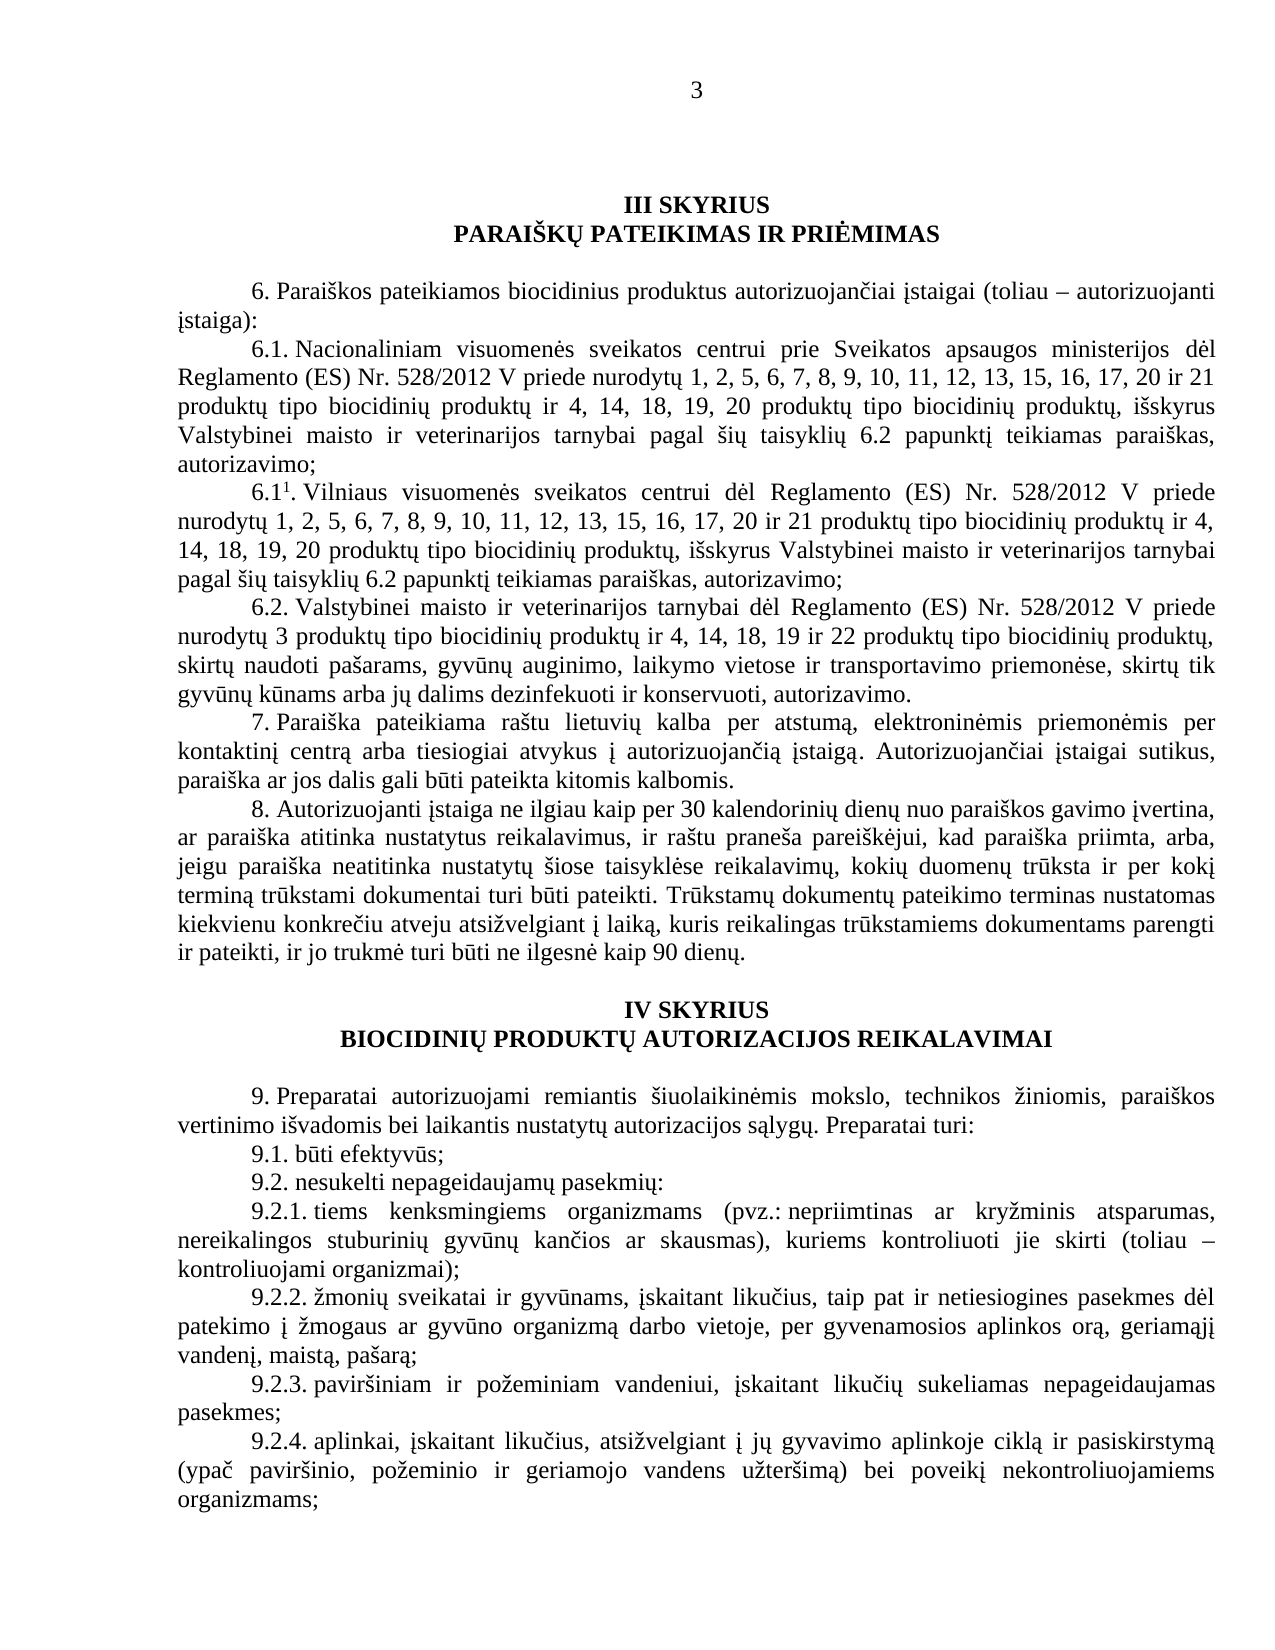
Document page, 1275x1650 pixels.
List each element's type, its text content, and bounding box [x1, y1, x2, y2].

text 9.2.2. žmonių sveikatai ir gyvūnams, įskaitant likučius, taip pat ir netiesiogines pasekmes dėl patekimo į žmogaus ar gyvūno organizmą darbo vietoje, per gyvenamosios aplinkos orą, geriamąjį vandenį, maistą, pašarą; [177, 1282, 1216, 1369]
text III SKYRIUS [177, 190, 1216, 219]
text IV SKYRIUS [177, 995, 1216, 1024]
text 6. Paraiškos pateikiamos biocidinius produktus autorizuojančiai įstaigai (toliau – autorizuojanti įstaiga): [177, 276, 1216, 334]
text paraiškų pateikimas ir priėmimas [177, 219, 1216, 247]
text 9. Preparatai autorizuojami remiantis šiuolaikinėmis mokslo, technikos žiniomis, paraiškos vertinimo išvadomis bei laikantis nustatytų autorizacijos sąlygų. Preparatai turi: [177, 1081, 1216, 1139]
text 6.2. Valstybinei maisto ir veterinarijos tarnybai dėl Reglamento (ES) Nr. 528/2012 V priede nurodytų 3 produktų tipo biocidinių produktų ir 4, 14, 18, 19 ir 22 produktų tipo biocidinių produktų, skirtų naudoti pašarams, gyvūnų auginimo, laikymo vietose ir transportavimo priemonėse, skirtų tik gyvūnų kūnams arba jų dalims dezinfekuoti ir konservuoti, autorizavimo. [177, 592, 1216, 707]
text 6.11. Vilniaus visuomenės sveikatos centrui dėl Reglamento (ES) Nr. 528/2012 V priede nurodytų 1, 2, 5, 6, 7, 8, 9, 10, 11, 12, 13, 15, 16, 17, 20 ir 21 produktų tipo biocidinių produktų ir 4, 14, 18, 19, 20 produktų tipo biocidinių produktų, išskyrus Valstybinei maisto ir veterinarijos tarnybai pagal šių taisyklių 6.2 papunktį teikiamas paraiškas, autorizavimo; [177, 477, 1216, 592]
text 9.2.3. paviršiniam ir požeminiam vandeniui, įskaitant likučių sukeliamas nepageidaujamas pasekmes; [177, 1369, 1216, 1426]
text 9.1. būti efektyvūs; [177, 1139, 1216, 1167]
text 9.2.4. aplinkai, įskaitant likučius, atsižvelgiant į jų gyvavimo aplinkoje ciklą ir pasiskirstymą (ypač paviršinio, požeminio ir geriamojo vandens užteršimą) bei poveikį nekontroliuojamiems organizmams; [177, 1426, 1216, 1512]
text 6.1. Nacionaliniam visuomenės sveikatos centrui prie Sveikatos apsaugos ministerijos dėl Reglamento (ES) Nr. 528/2012 V priede nurodytų 1, 2, 5, 6, 7, 8, 9, 10, 11, 12, 13, 15, 16, 17, 20 ir 21 produktų tipo biocidinių produktų ir 4, 14, 18, 19, 20 produktų tipo biocidinių produktų, išskyrus Valstybinei maisto ir veterinarijos tarnybai pagal šių taisyklių 6.2 papunktį teikiamas paraiškas, autorizavimo; [177, 334, 1216, 477]
text BIOCIDINIŲ PRODUKTŲ Autorizacijos reikalavimai [177, 1024, 1216, 1052]
text 8. Autorizuojanti įstaiga ne ilgiau kaip per 30 kalendorinių dienų nuo paraiškos gavimo įvertina, ar paraiška atitinka nustatytus reikalavimus, ir raštu praneša pareiškėjui, kad paraiška priimta, arba, jeigu paraiška neatitinka nustatytų šiose taisyklėse reikalavimų, kokių duomenų trūksta ir per kokį terminą trūkstami dokumentai turi būti pateikti. Trūkstamų dokumentų pateikimo terminas nustatomas kiekvienu konkrečiu atveju atsižvelgiant į laiką, kuris reikalingas trūkstamiems dokumentams parengti ir pateikti, ir jo trukmė turi būti ne ilgesnė kaip 90 dienų. [177, 794, 1216, 966]
text 9.2.1. tiems kenksmingiems organizmams (pvz.: nepriimtinas ar kryžminis atsparumas, nereikalingos stuburinių gyvūnų kančios ar skausmas), kuriems kontroliuoti jie skirti (toliau – kontroliuojami organizmai); [177, 1196, 1216, 1282]
text 7. Paraiška pateikiama raštu lietuvių kalba per atstumą, elektroninėmis priemonėmis per kontaktinį centrą arba tiesiogiai atvykus į autorizuojančią įstaigą. Autorizuojančiai įstaigai sutikus, paraiška ar jos dalis gali būti pateikta kitomis kalbomis. [177, 707, 1216, 794]
text 9.2. nesukelti nepageidaujamų pasekmių: [177, 1167, 1216, 1196]
